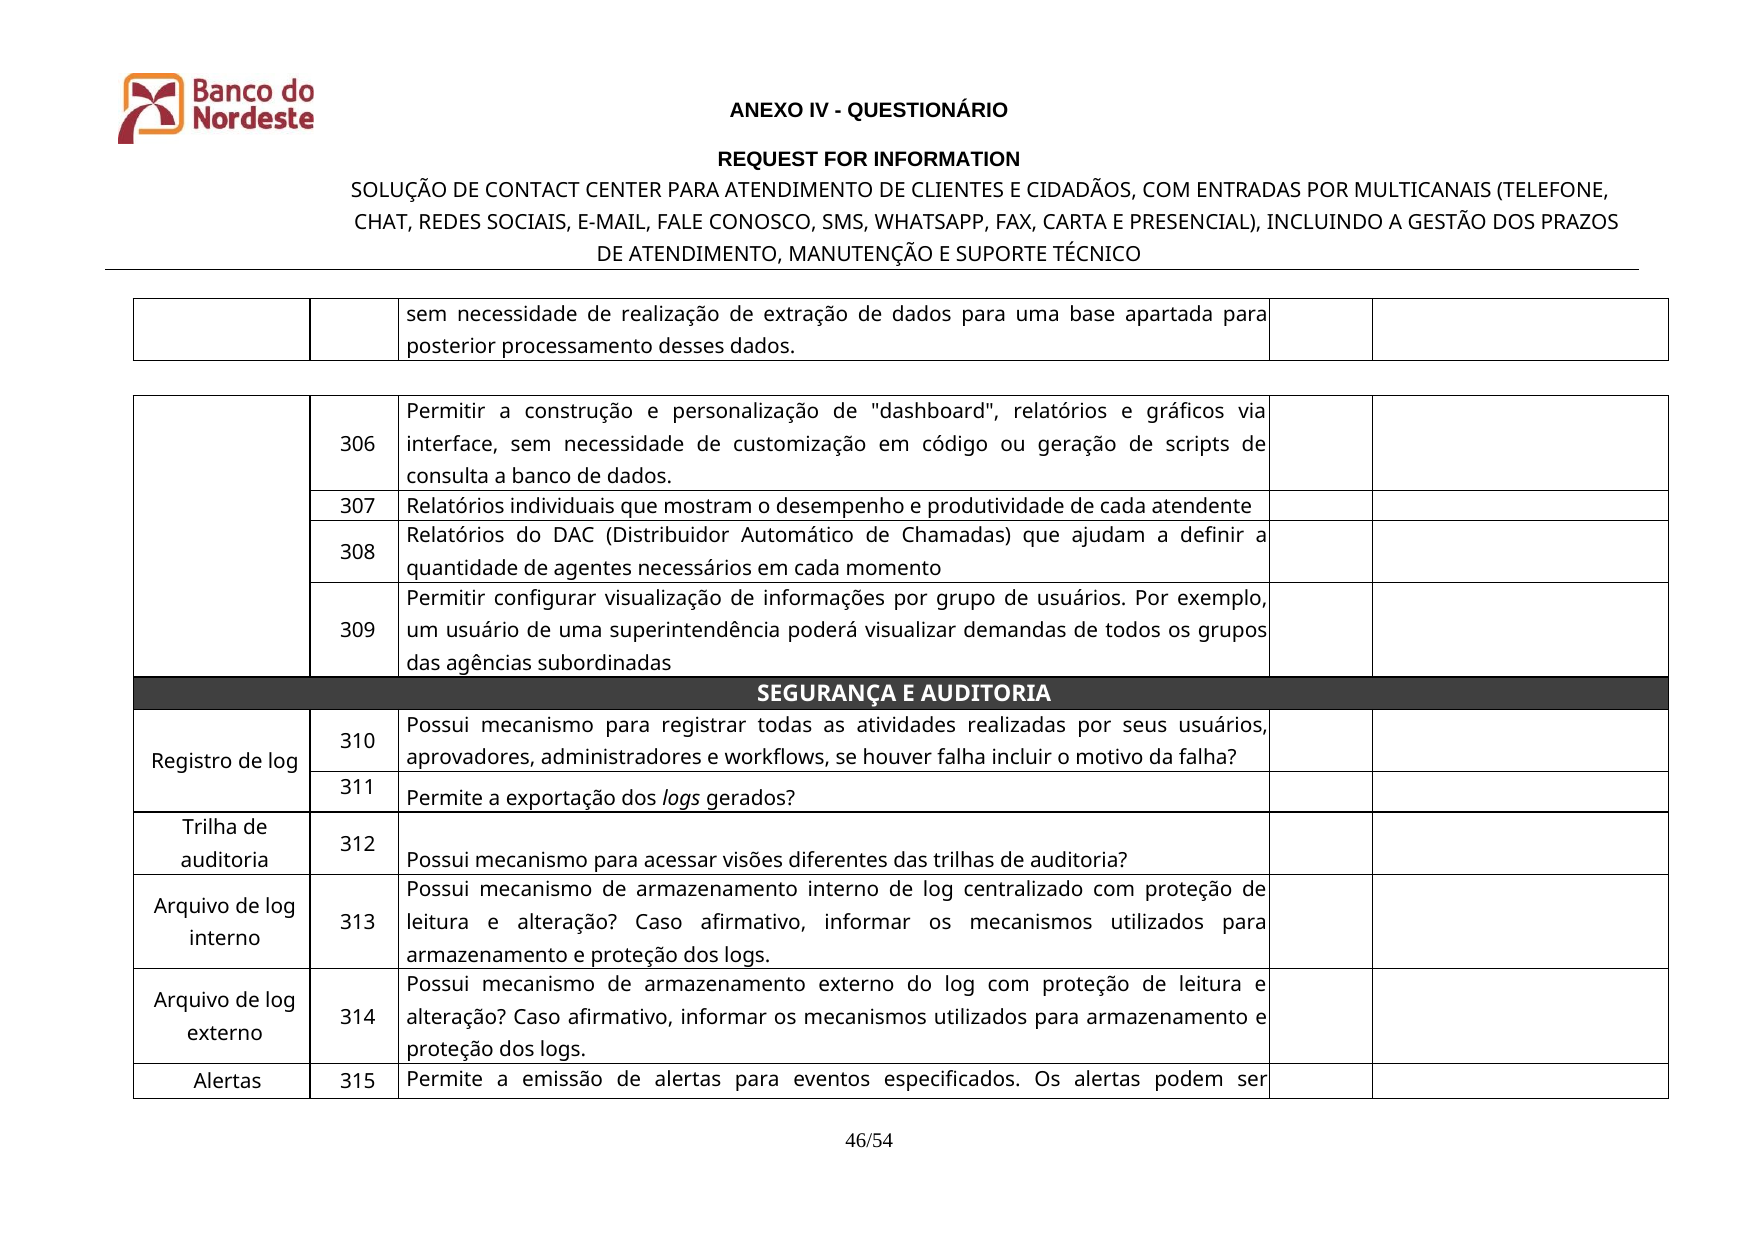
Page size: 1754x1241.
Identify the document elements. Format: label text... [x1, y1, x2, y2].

table_cell 315 [311, 1064, 398, 1098]
table_cell Possui mecanismo para acessar visões diferentes das trilhas de auditoria? [399, 813, 1269, 873]
table_cell [1270, 875, 1372, 968]
table_cell 310 [311, 710, 398, 771]
table_cell 309 [311, 583, 398, 676]
table_cell [134, 299, 309, 360]
table_cell Trilha de auditoria [134, 813, 309, 873]
table_cell Registro de log [134, 710, 309, 811]
table_cell sem necessidade de realização de extração de dados para uma base apartada para posterior processamento desses dados. [399, 299, 1269, 360]
table_cell Possui mecanismo de armazenamento interno de log centralizado com proteção de leitura e alteração? Caso afirmativo, informar os mecanismos utilizados para armazenamento e proteção dos logs. [399, 875, 1269, 968]
table_cell [1270, 299, 1372, 360]
table_cell [1373, 969, 1668, 1063]
table_cell 312 [311, 813, 398, 873]
table_cell Relatórios do DAC (Distribuidor Automático de Chamadas) que ajudam a definir a quantidade de agentes necessários em cada momento [399, 521, 1269, 582]
table_cell [1373, 299, 1668, 360]
table_cell [1373, 521, 1668, 582]
table_cell Permitir configurar visualização de informações por grupo de usuários. Por exemplo, um usuário de uma superintendência poderá visualizar demandas de todos os grupos das agências subordinadas [399, 583, 1269, 676]
table_cell Alertas [134, 1064, 309, 1098]
table_header 306 [311, 396, 398, 490]
table_cell Possui mecanismo para registrar todas as atividades realizadas por seus usuários, aprovadores, administradores e workflows, se houver falha incluir o motivo da falha? [399, 710, 1269, 771]
table_cell Permite a emissão de alertas para eventos especificados. Os alertas podem ser [399, 1064, 1269, 1098]
table_cell Permite a exportação dos logs gerados? [399, 772, 1269, 811]
table_cell [1373, 583, 1668, 676]
table_header [1270, 396, 1372, 490]
table_cell [1270, 813, 1372, 873]
table_cell [311, 299, 398, 360]
table_cell [1373, 813, 1668, 873]
table_cell [1373, 1064, 1668, 1098]
table_cell [1270, 710, 1372, 771]
table_header Permitir a construção e personalização de "dashboard", relatórios e gráficos via interface, sem necessidade de customização em código ou geração de scripts de consulta a banco de dados. [399, 396, 1269, 490]
table_cell [1270, 583, 1372, 676]
table_cell 313 [311, 875, 398, 968]
table_header [1373, 396, 1668, 490]
table_cell Arquivo de log externo [134, 969, 309, 1063]
table_cell [1373, 491, 1668, 519]
table_cell [1270, 521, 1372, 582]
picture [118, 73, 314, 144]
table_cell SEGURANÇA E AUDITORIA [134, 678, 1668, 709]
table_cell Possui mecanismo de armazenamento externo do log com proteção de leitura e alteração? Caso afirmativo, informar os mecanismos utilizados para armazenamento e proteção dos logs. [399, 969, 1269, 1063]
table_header [134, 396, 309, 676]
table_cell [1270, 772, 1372, 811]
table_cell 314 [311, 969, 398, 1063]
table_cell [1270, 491, 1372, 519]
table_cell 311 [311, 772, 398, 811]
table_cell [1270, 969, 1372, 1063]
table_cell Relatórios individuais que mostram o desempenho e produtividade de cada atendente [399, 491, 1269, 519]
table_cell [1373, 875, 1668, 968]
table_cell [1373, 772, 1668, 811]
table_cell Arquivo de log interno [134, 875, 309, 968]
table_cell [1373, 710, 1668, 771]
table_cell [1270, 1064, 1372, 1098]
table_cell 307 [311, 491, 398, 519]
table_cell 308 [311, 521, 398, 582]
